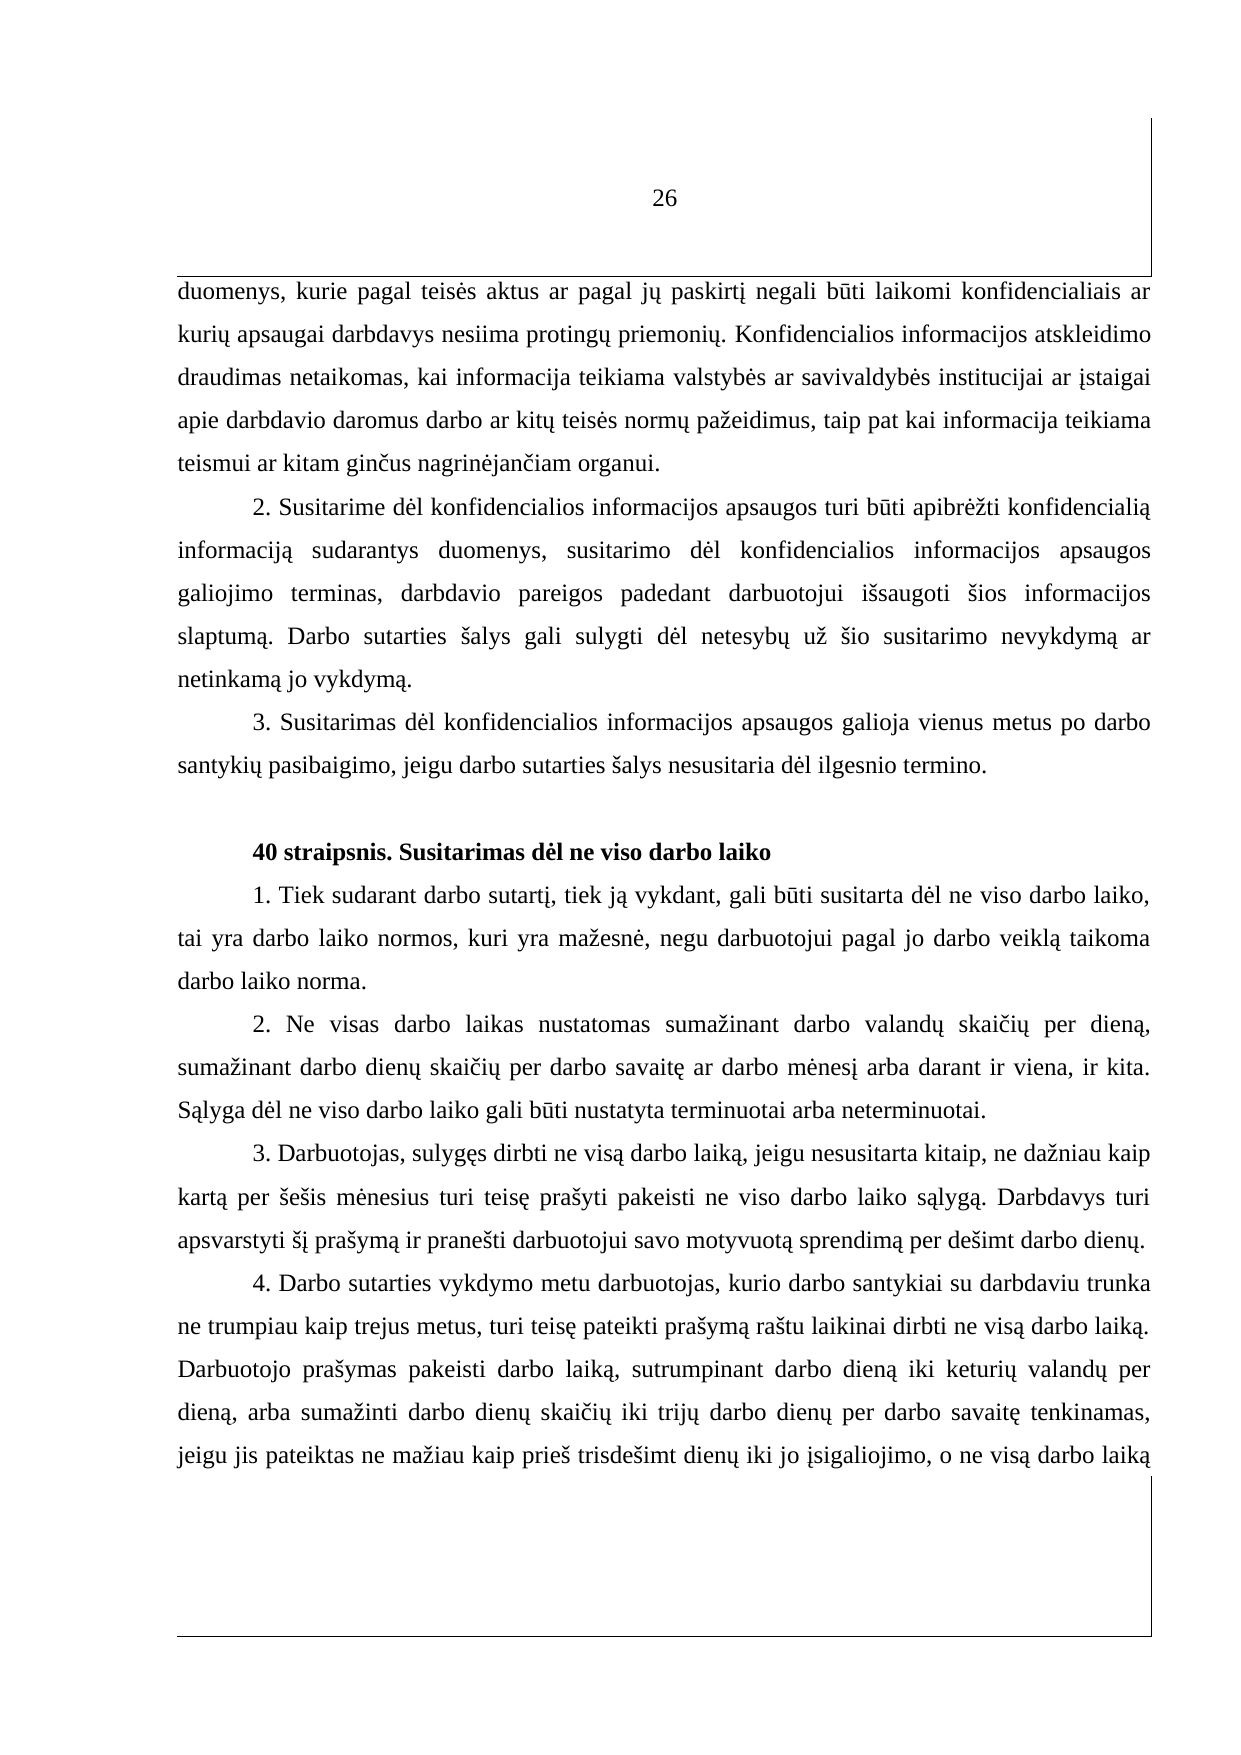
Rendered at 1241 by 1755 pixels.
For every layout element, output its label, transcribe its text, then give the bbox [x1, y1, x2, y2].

text 2. Ne visas darbo laikas nustatomas sumažinant darbo valandų skaičių per dieną, sumažinant darbo dienų skaičių per darbo savaitę ar darbo mėnesį arba darant ir viena, ir kita. Sąlyga dėl ne viso darbo laiko gali būti nustatyta terminuotai arba neterminuotai. [177, 1009, 1152, 1124]
text 3. Darbuotojas, sulygęs dirbti ne visą darbo laiką, jeigu nesusitarta kitaip, ne dažniau kaip kartą per šešis mėnesius turi teisę prašyti pakeisti ne viso darbo laiko sąlygą. Darbdavys turi apsvarstyti šį prašymą ir pranešti darbuotojui savo motyvuotą sprendimą per dešimt darbo dienų. [177, 1138, 1152, 1253]
text 3. Susitarimas dėl konfidencialios informacijos apsaugos galioja vienus metus po darbo santykių pasibaigimo, jeigu darbo sutarties šalys nesusitaria dėl ilgesnio termino. [177, 707, 1152, 779]
text duomenys, kurie pagal teisės aktus ar pagal jų paskirtį negali būti laikomi konfidencialiais ar kurių apsaugai darbdavys nesiima protingų priemonių. Konfidencialios informacijos atskleidimo draudimas netaikomas, kai informacija teikiama valstybės ar savivaldybės institucijai ar įstaigai apie darbdavio daromus darbo ar kitų teisės normų pažeidimus, taip pat kai informacija teikiama teismui ar kitam ginčus nagrinėjančiam organui. [177, 276, 1152, 477]
subtitle 40 straipsnis. Susitarimas dėl ne viso darbo laiko [177, 837, 1152, 865]
text 2. Susitarime dėl konfidencialios informacijos apsaugos turi būti apibrėžti konfidencialią informaciją sudarantys duomenys, susitarimo dėl konfidencialios informacijos apsaugos galiojimo terminas, darbdavio pareigos padedant darbuotojui išsaugoti šios informacijos slaptumą. Darbo sutarties šalys gali sulygti dėl netesybų už šio susitarimo nevykdymą ar netinkamą jo vykdymą. [177, 492, 1152, 693]
text 4. Darbo sutarties vykdymo metu darbuotojas, kurio darbo santykiai su darbdaviu trunka ne trumpiau kaip trejus metus, turi teisę pateikti prašymą raštu laikinai dirbti ne visą darbo laiką. Darbuotojo prašymas pakeisti darbo laiką, sutrumpinant darbo dieną iki keturių valandų per dieną, arba sumažinti darbo dienų skaičių iki trijų darbo dienų per darbo savaitę tenkinamas, jeigu jis pateiktas ne mažiau kaip prieš trisdešimt dienų iki jo įsigaliojimo, o ne visą darbo laiką [177, 1268, 1152, 1469]
text 1. Tiek sudarant darbo sutartį, tiek ją vykdant, gali būti susitarta dėl ne viso darbo laiko, tai yra darbo laiko normos, kuri yra mažesnė, negu darbuotojui pagal jo darbo veiklą taikoma darbo laiko norma. [177, 880, 1152, 995]
